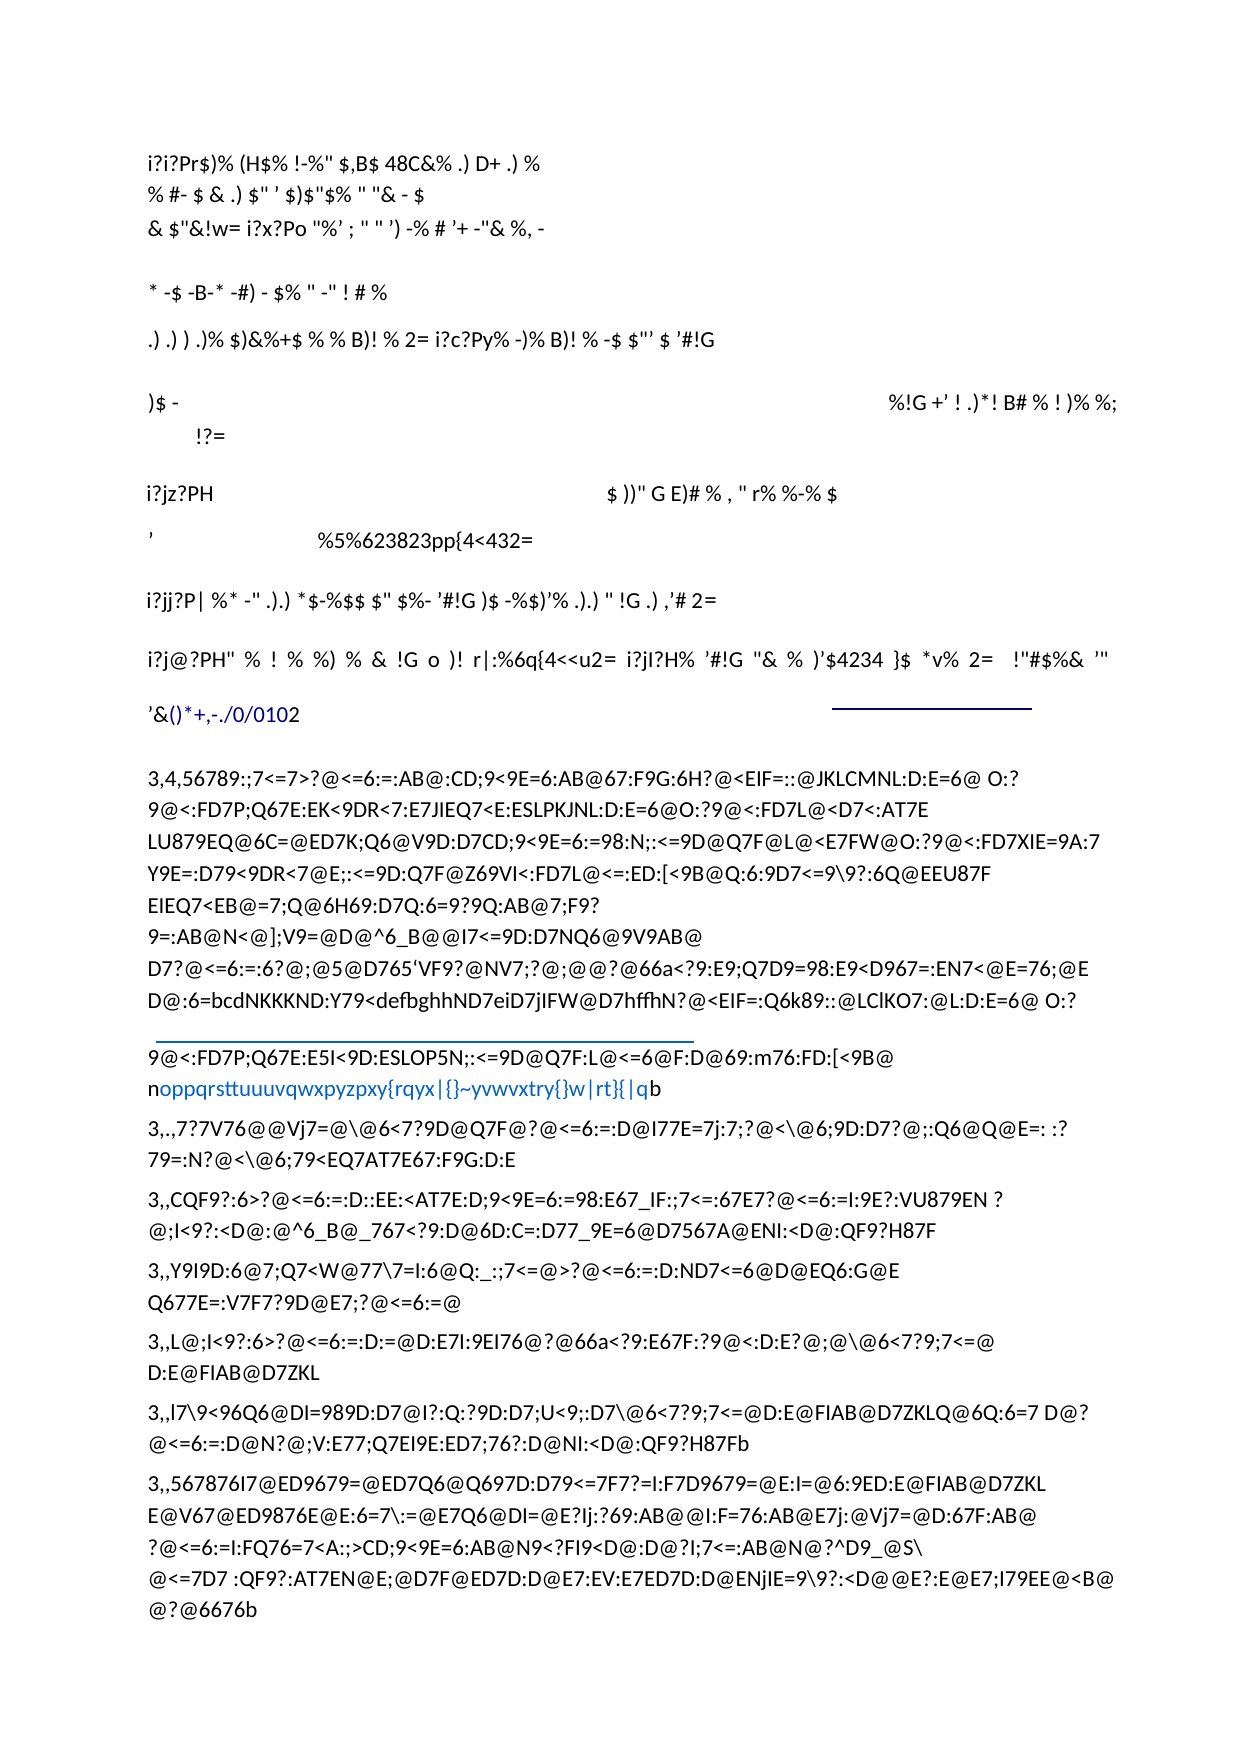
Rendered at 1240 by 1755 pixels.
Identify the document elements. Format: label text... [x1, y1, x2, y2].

text 3,,Y9I9D:6@7;Q7<W@77\7=I:6@Q:_:;7<=@>?@<=6:=:D:ND7<=6@D@EQ6:G@E [147, 1256, 1118, 1284]
text !?= [195, 420, 1118, 450]
text E@V67@ED9876E@E:6=7\:=@E7Q6@DI=@E?Ij:?69:AB@@I:F=76:AB@E7j:@Vj7=@D:67F:AB@ [147, 1501, 1118, 1529]
text 3,.,7?7V76@@Vj7=@\@6<7?9D@Q7F@?@<=6:=:D@I77E=7j:7;?@<\@6;9D:D7?@;:Q6@Q@E=: :?79=:N?@<\@6;79<EQ7AT7E67:F9G:D:E [147, 1114, 1118, 1173]
text i?i?Pr$)% (H$% !-%" $,B$ 48C&% .) D+ .) % [147, 149, 1118, 177]
text 3,4,56789:;7<=7>?@<=6:=:AB@:CD;9<9E=6:AB@67:F9G:6H?@<EIF=::@JKLCMNL:D:E=6@ O:?9@<:FD7P;Q67E:EK<9DR<7:E7JIEQ7<E:ESLPKJNL:D:E=6@O:?9@<:FD7L@<D7<:AT7E [147, 764, 1118, 823]
text )$ - %!G +’ ! .)*! B# % ! )% %; [148, 388, 1118, 416]
text i?jz?PH $ ))" G E)# % , " r% %-% $ [146, 479, 1118, 507]
text EIEQ7<EB@=7;Q@6H69:D7Q:6=9?9Q:AB@7;F9?9=:AB@N<@];V9=@D@^6_B@@I7<=9D:D7NQ6@9V9AB@ [147, 891, 1118, 950]
text 3,,567876I7@ED9679=@ED7Q6@Q697D:D79<=7F7?=I:F7D9679=@E:I=@6:9ED:E@FIAB@D7ZKL [147, 1469, 1118, 1497]
text ’ %5%623823pp{4<432= [148, 524, 1118, 554]
text LU879EQ@6C=@ED7K;Q6@V9D:D7CD;9<9E=6:=98:N;:<=9D@Q7F@L@<E7FW@O:?9@<:FD7XIE=9A:7 [147, 827, 1118, 855]
text 3,,CQF9?:6>?@<=6:=:D::EE:<AT7E:D;9<9E=6:=98:E67_IF:;7<=:67E7?@<=6:=I:9E?:VU879EN ?@;I<9?:<D@:@^6_B@_767<?9:D@6D:C=:D77_9E=6@D7567A@ENI:<D@:QF9?H87F [147, 1185, 1118, 1244]
text D@:6=bcdNKKKND:Y79<defbghhND7eiD7jIFW@D7hffhN?@<EIF=:Q6k89::@LClKO7:@L:D:E=6@ O:?9@<:FD7P;Q67E:E5I<9D:ESLOP5N;:<=9D@Q7F:L@<=6@F:D@69:m76:FD:[<9B@ noppqrsttuuuvqwxpyzpxy{rqyx|{}~yvwvxtry{}w|rt}{|qb [147, 986, 1118, 1102]
text ?@<=6:=I:FQ76=7<A:;>CD;9<9E=6:AB@N9<?FI9<D@:D@?I;7<=:AB@N@?^D9_@S\@<=7D7 :QF9?:AT7EN@E;@D7F@ED7D:D@E7:EV:E7ED7D:D@ENjIE=9\9?:<D@@E?:E@E7;I79EE@<B@ @?@6676b [147, 1533, 1118, 1623]
text 3,,L@;I<9?:6>?@<=6:=:D:=@D:E7I:9EI76@?@66a<?9:E67F:?9@<:D:E?@;@\@6<7?9;7<=@ D:E@FIAB@D7ZKL [147, 1327, 1118, 1386]
text Q677E=:V7F7?9D@E7;?@<=6:=@ [147, 1288, 1118, 1316]
text % #- $ & .) $" ’ $)$"$% " "& - $ [147, 181, 1118, 209]
text 3,,l7\9<96Q6@DI=989D:D7@I?:Q:?9D:D7;U<9;:D7\@6<7?9;7<=@D:E@FIAB@D7ZKLQ@6Q:6=7 D@?@<=6:=:D@N?@;V:E77;Q7EI9E:ED7;76?:D@NI:<D@:QF9?H87Fb [147, 1398, 1118, 1457]
text Y9E=:D79<9DR<7@E;:<=9D:Q7F@Z69VI<:FD7L@<=:ED:[<9B@Q:6:9D7<=9\9?:6Q@EEU87F [147, 859, 1118, 887]
text D7?@<=6:=:6?@;@5@D765‘VF9?@NV7;?@;@@?@66a<?9:E9;Q7D9=98:E9<D967=:EN7<@E=76;@E [147, 954, 1118, 982]
text & $"&!w= i?x?Po "%’ ; " " ’) -% # ’+ -"& %, - [147, 212, 1109, 243]
text i?j@?PH" % ! % %) % & !G o )! r|:%6q{4<<u2= i?jI?H% ’#!G "& % )’$4234 }$ *v% 2= !"#$%& ’" ’&()*+,-./0/0102 [147, 643, 1109, 728]
text .) .) ) .)% $)&%+$ % % B)! % 2= i?c?Py% -)% B)! % -$ $"’ $ ’#!G [147, 323, 1078, 353]
text * -$ -B-* -#) - $% " -" ! # % [147, 278, 1118, 306]
text i?jj?P| %* -" .).) *$-%$$ $" $%- ’#!G )$ -%$)’% .).) " !G .) ,’# 2= [146, 584, 1118, 614]
